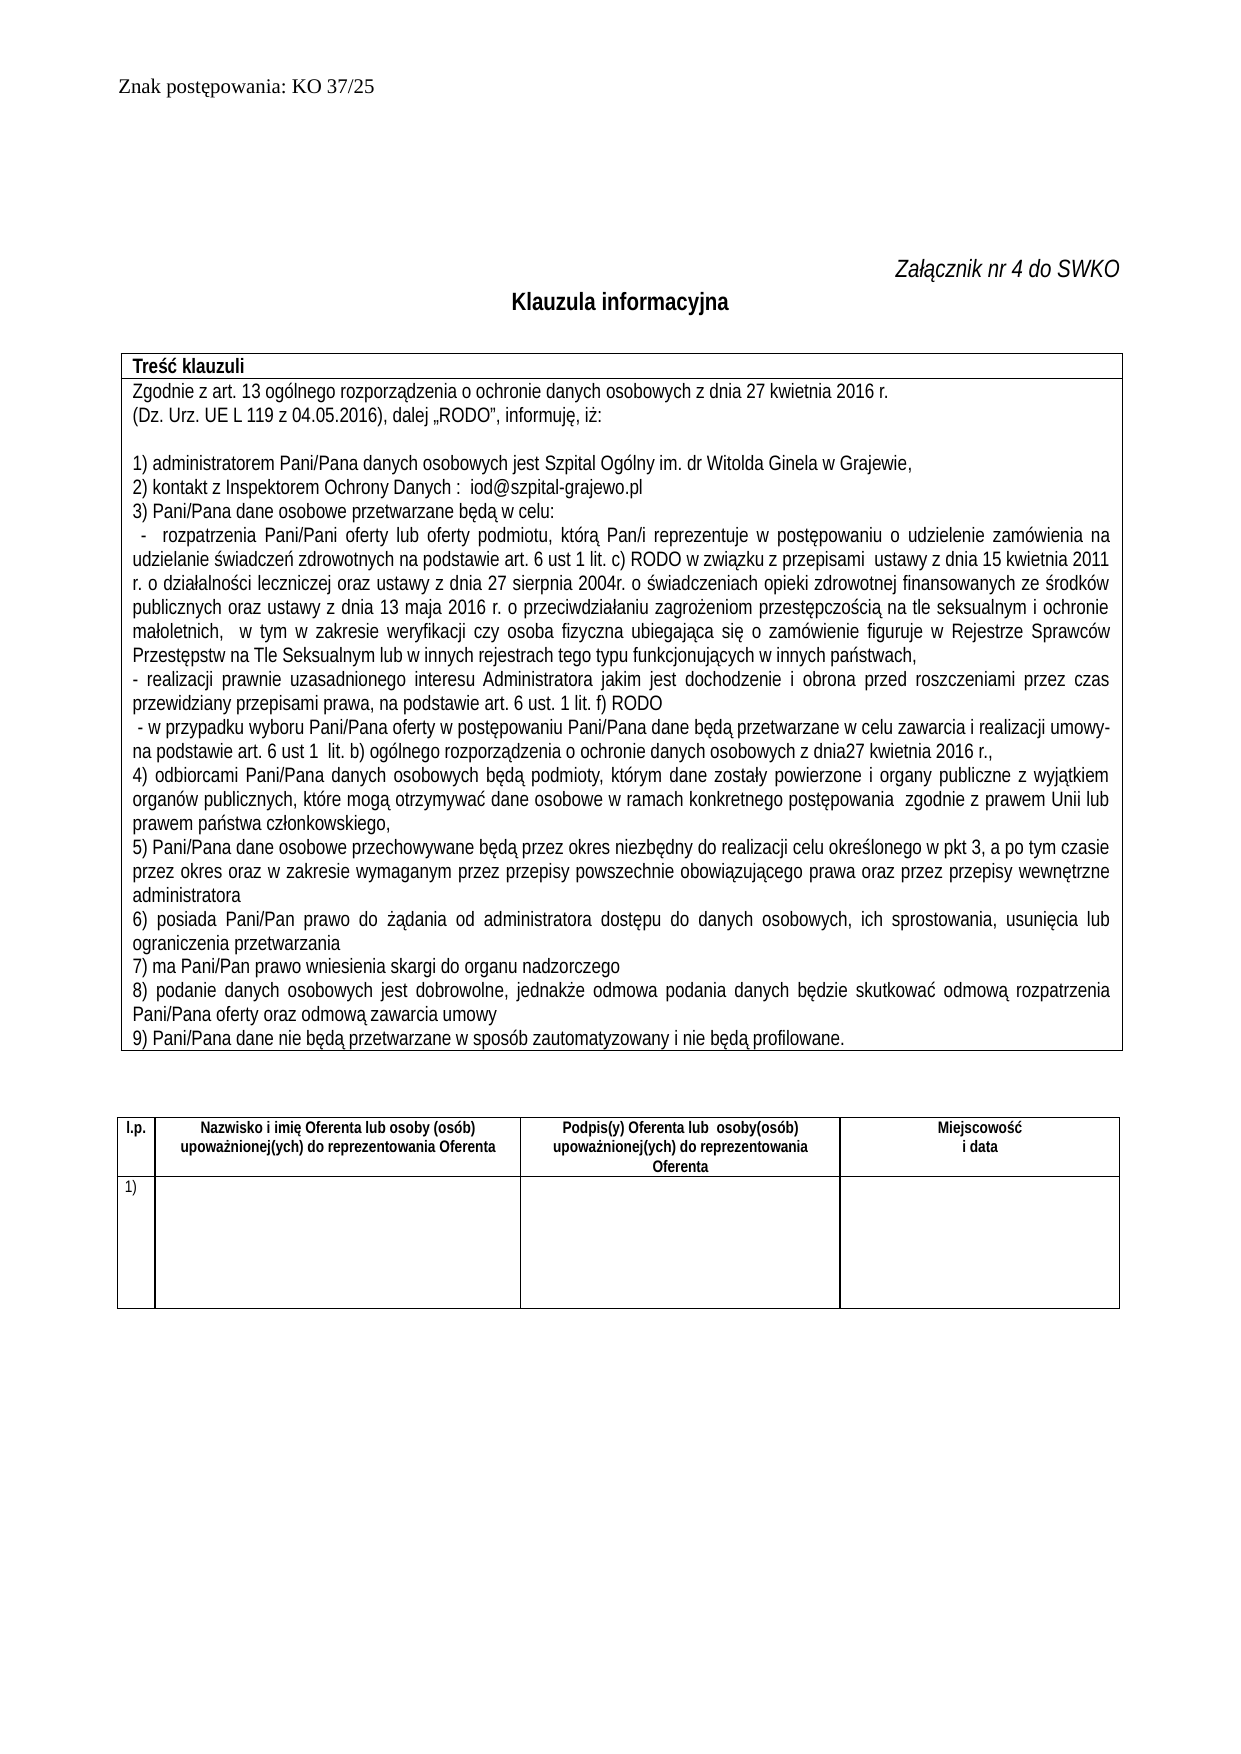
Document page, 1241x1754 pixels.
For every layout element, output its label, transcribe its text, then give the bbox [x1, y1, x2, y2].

table_cell [521, 1177, 839, 1308]
text Klauzula informacyjna [118, 286, 1122, 315]
table_header Treść klauzuli [122, 354, 1122, 378]
table_header Podpis(y) Oferenta lub osoby(osób) upoważnionej(ych) do reprezentowania Oferenta [521, 1118, 839, 1176]
table_cell [156, 1177, 520, 1308]
table_cell [841, 1177, 1119, 1308]
text Załącznik nr 4 do SWKO [118, 253, 1122, 282]
table_cell 1) [118, 1177, 154, 1308]
table_header Nazwisko i imię Oferenta lub osoby (osób) upoważnionej(ych) do reprezentowania Oferenta [156, 1118, 520, 1176]
table_cell Zgodnie z art. 13 ogólnego rozporządzenia o ochronie danych osobowych z dnia 27 kwietnia 2016 r. (Dz. Urz. UE L 119 z 04.05.2016), dalej „RODO”, informuję, iż: 1) administratorem Pani/Pana danych osobowych jest Szpital Ogólny im. dr Witolda Ginela w Grajewie, 2) kontakt z Inspektorem Ochrony Danych : iod@szpital-grajewo.pl 3) Pani/Pana dane osobowe przetwarzane będą w celu: - rozpatrzenia Pani/Pani oferty lub oferty podmiotu, którą Pan/i reprezentuje w postępowaniu o udzielenie zamówienia na udzielanie świadczeń zdrowotnych na podstawie art. 6 ust 1 lit. c) RODO w związku z przepisami ustawy z dnia 15 kwietnia 2011 r. o działalności leczniczej oraz ustawy z dnia 27 sierpnia 2004r. o świadczeniach opieki zdrowotnej finansowanych ze środków publicznych oraz ustawy z dnia 13 maja 2016 r. o przeciwdziałaniu zagrożeniom przestępczością na tle seksualnym i ochronie małoletnich, w tym w zakresie weryfikacji czy osoba fizyczna ubiegająca się o zamówienie figuruje w Rejestrze Sprawców Przestępstw na Tle Seksualnym lub w innych rejestrach tego typu funkcjonujących w innych państwach, - realizacji prawnie uzasadnionego interesu Administratora jakim jest dochodzenie i obrona przed roszczeniami przez czas przewidziany przepisami prawa, na podstawie art. 6 ust. 1 lit. f) RODO - w przypadku wyboru Pani/Pana oferty w postępowaniu Pani/Pana dane będą przetwarzane w celu zawarcia i realizacji umowy- na podstawie art. 6 ust 1 lit. b) ogólnego rozporządzenia o ochronie danych osobowych z dnia27 kwietnia 2016 r., 4) odbiorcami Pani/Pana danych osobowych będą podmioty, którym dane zostały powierzone i organy publiczne z wyjątkiem organów publicznych, które mogą otrzymywać dane osobowe w ramach konkretnego postępowania zgodnie z prawem Unii lub prawem państwa członkowskiego, 5) Pani/Pana dane osobowe przechowywane będą przez okres niezbędny do realizacji celu określonego w pkt 3, a po tym czasie przez okres oraz w zakresie wymaganym przez przepisy powszechnie obowiązującego prawa oraz przez przepisy wewnętrzne administratora 6) posiada Pani/Pan prawo do żądania od administratora dostępu do danych osobowych, ich sprostowania, usunięcia lub ograniczenia przetwarzania 7) ma Pani/Pan prawo wniesienia skargi do organu nadzorczego 8) podanie danych osobowych jest dobrowolne, jednakże odmowa podania danych będzie skutkować odmową rozpatrzenia Pani/Pana oferty oraz odmową zawarcia umowy 9) Pani/Pana dane nie będą przetwarzane w sposób zautomatyzowany i nie będą profilowane. [122, 379, 1122, 1050]
table_header Miejscowość i data [841, 1118, 1119, 1176]
table_header l.p. [118, 1118, 154, 1176]
